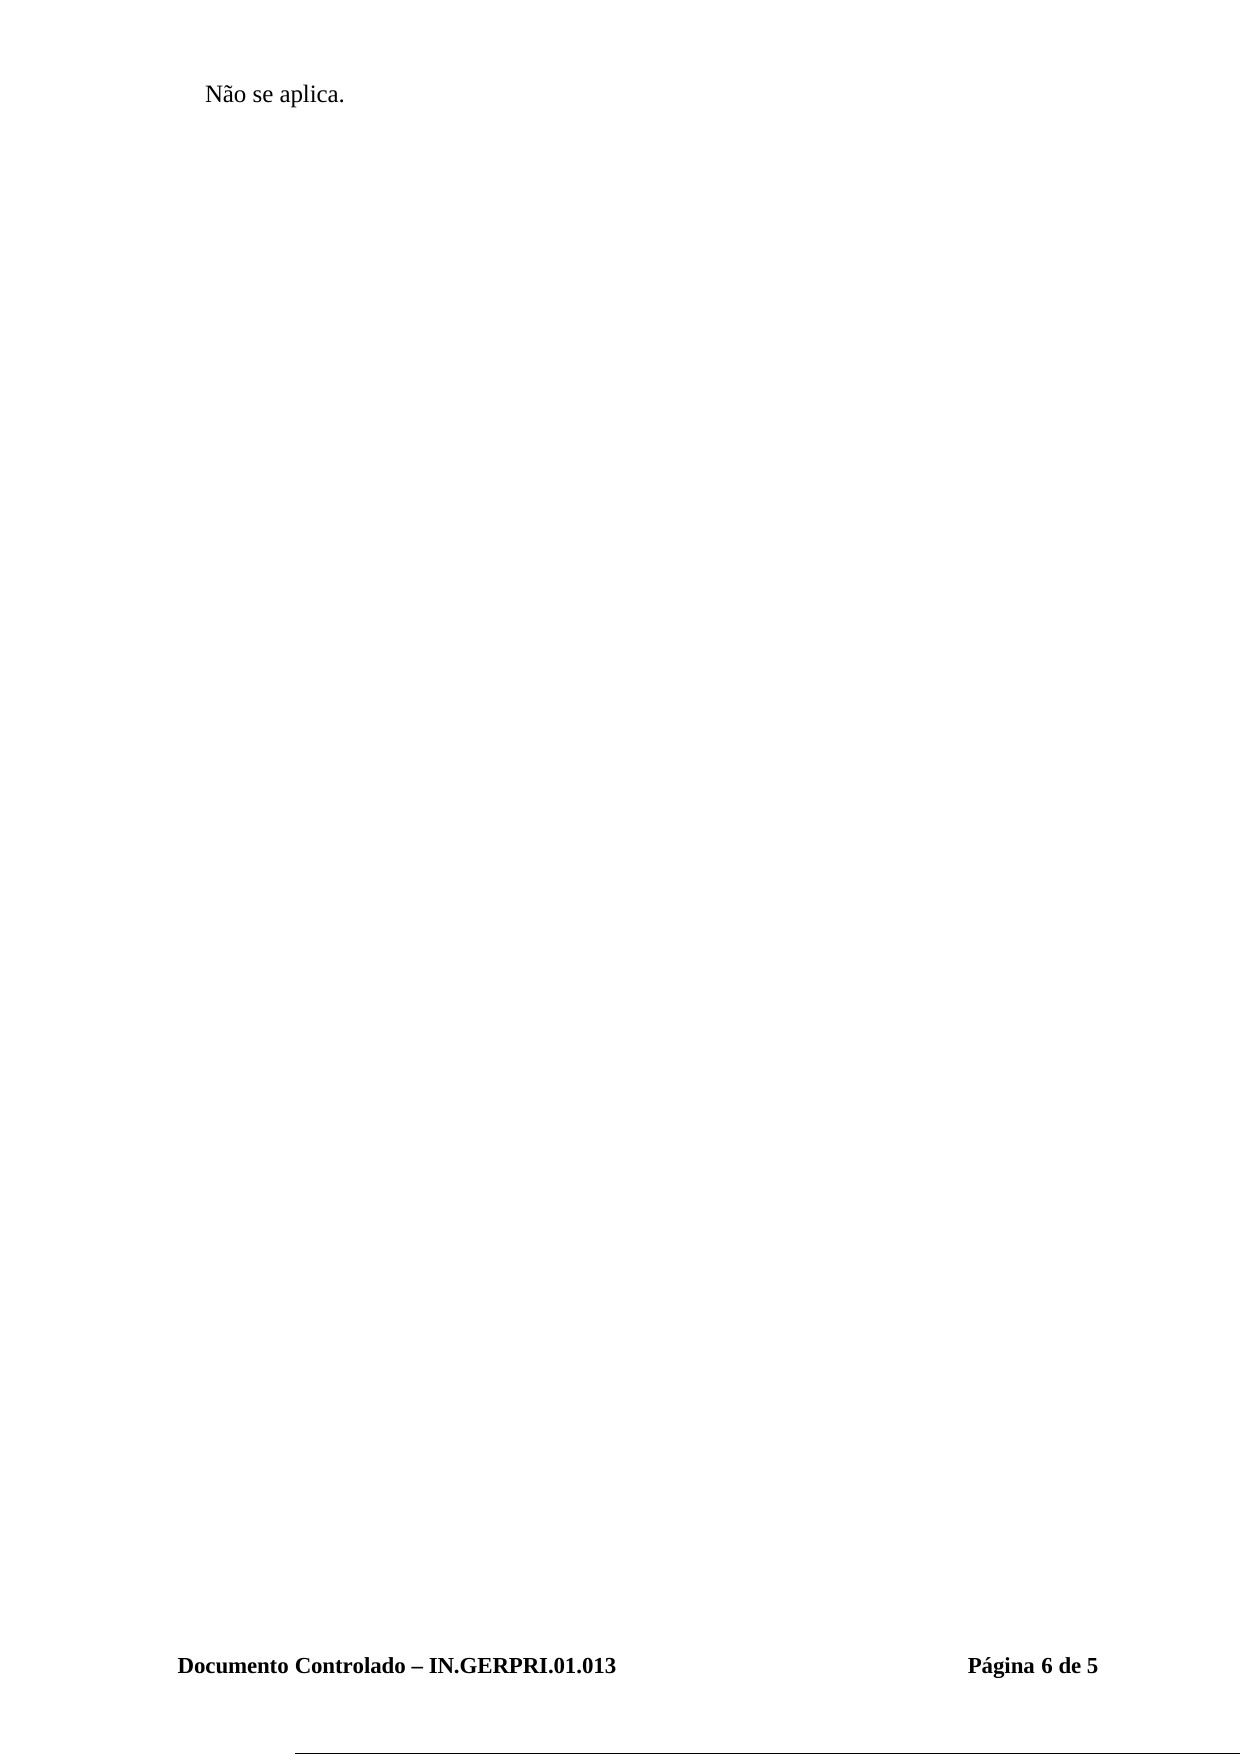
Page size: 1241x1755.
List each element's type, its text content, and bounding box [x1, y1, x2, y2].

text Não se aplica. [205, 79, 1138, 108]
